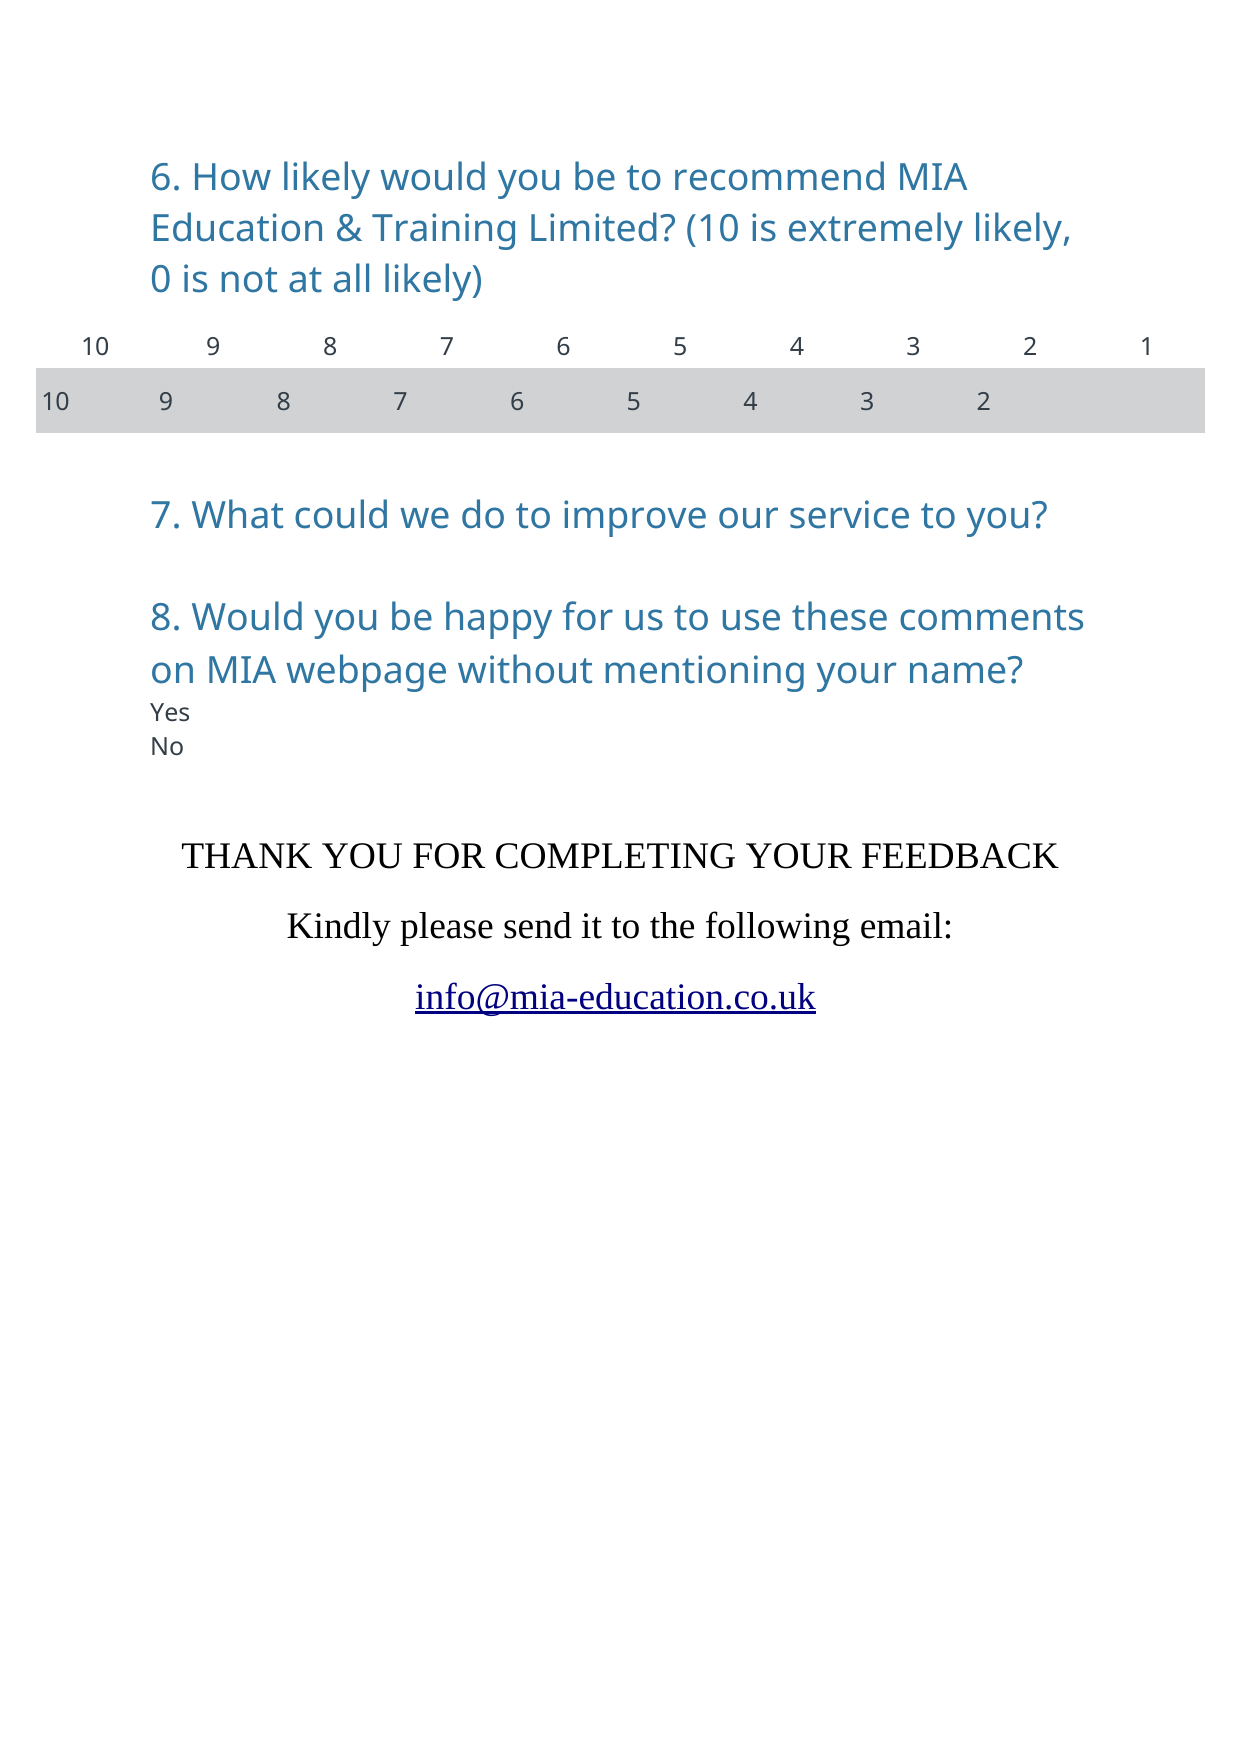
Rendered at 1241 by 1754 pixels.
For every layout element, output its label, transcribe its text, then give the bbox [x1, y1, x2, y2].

table_header 5 [622, 324, 738, 367]
text 6. How likely would you be to recommend MIA Education & Training Limited? (10 is extremely likely, 0 is not at all likely) [150, 150, 1090, 303]
table_header 1 [1088, 324, 1205, 367]
table_header 7 [388, 324, 505, 367]
table_header 10 [36, 324, 154, 367]
text Kindly please send it to the following email: [150, 904, 1090, 947]
table_cell 9 [154, 368, 272, 433]
text Yes [150, 695, 1090, 729]
table_cell 5 [622, 368, 738, 433]
table_cell 10 [36, 368, 154, 433]
text No [150, 729, 1090, 763]
text THANK YOU FOR COMPLETING YOUR FEEDBACK [150, 833, 1090, 877]
table_cell 2 [972, 368, 1088, 433]
table_header 3 [855, 324, 972, 367]
text info@mia-education.co.uk [150, 974, 1090, 1017]
table_cell 7 [388, 368, 505, 433]
table_cell 8 [272, 368, 388, 433]
table_cell 4 [738, 368, 855, 433]
table_header 6 [505, 324, 622, 367]
subtitle 7. What could we do to improve our service to you? [150, 487, 1090, 540]
table_header 2 [972, 324, 1088, 367]
table_cell 3 [855, 368, 972, 433]
table_header 9 [154, 324, 272, 367]
table_cell 6 [505, 368, 622, 433]
subtitle 8. Would you be happy for us to use these comments on MIA webpage without mentioning your name? [150, 589, 1090, 695]
table_header 8 [272, 324, 388, 367]
table_cell [1088, 368, 1205, 433]
table_header 4 [738, 324, 855, 367]
